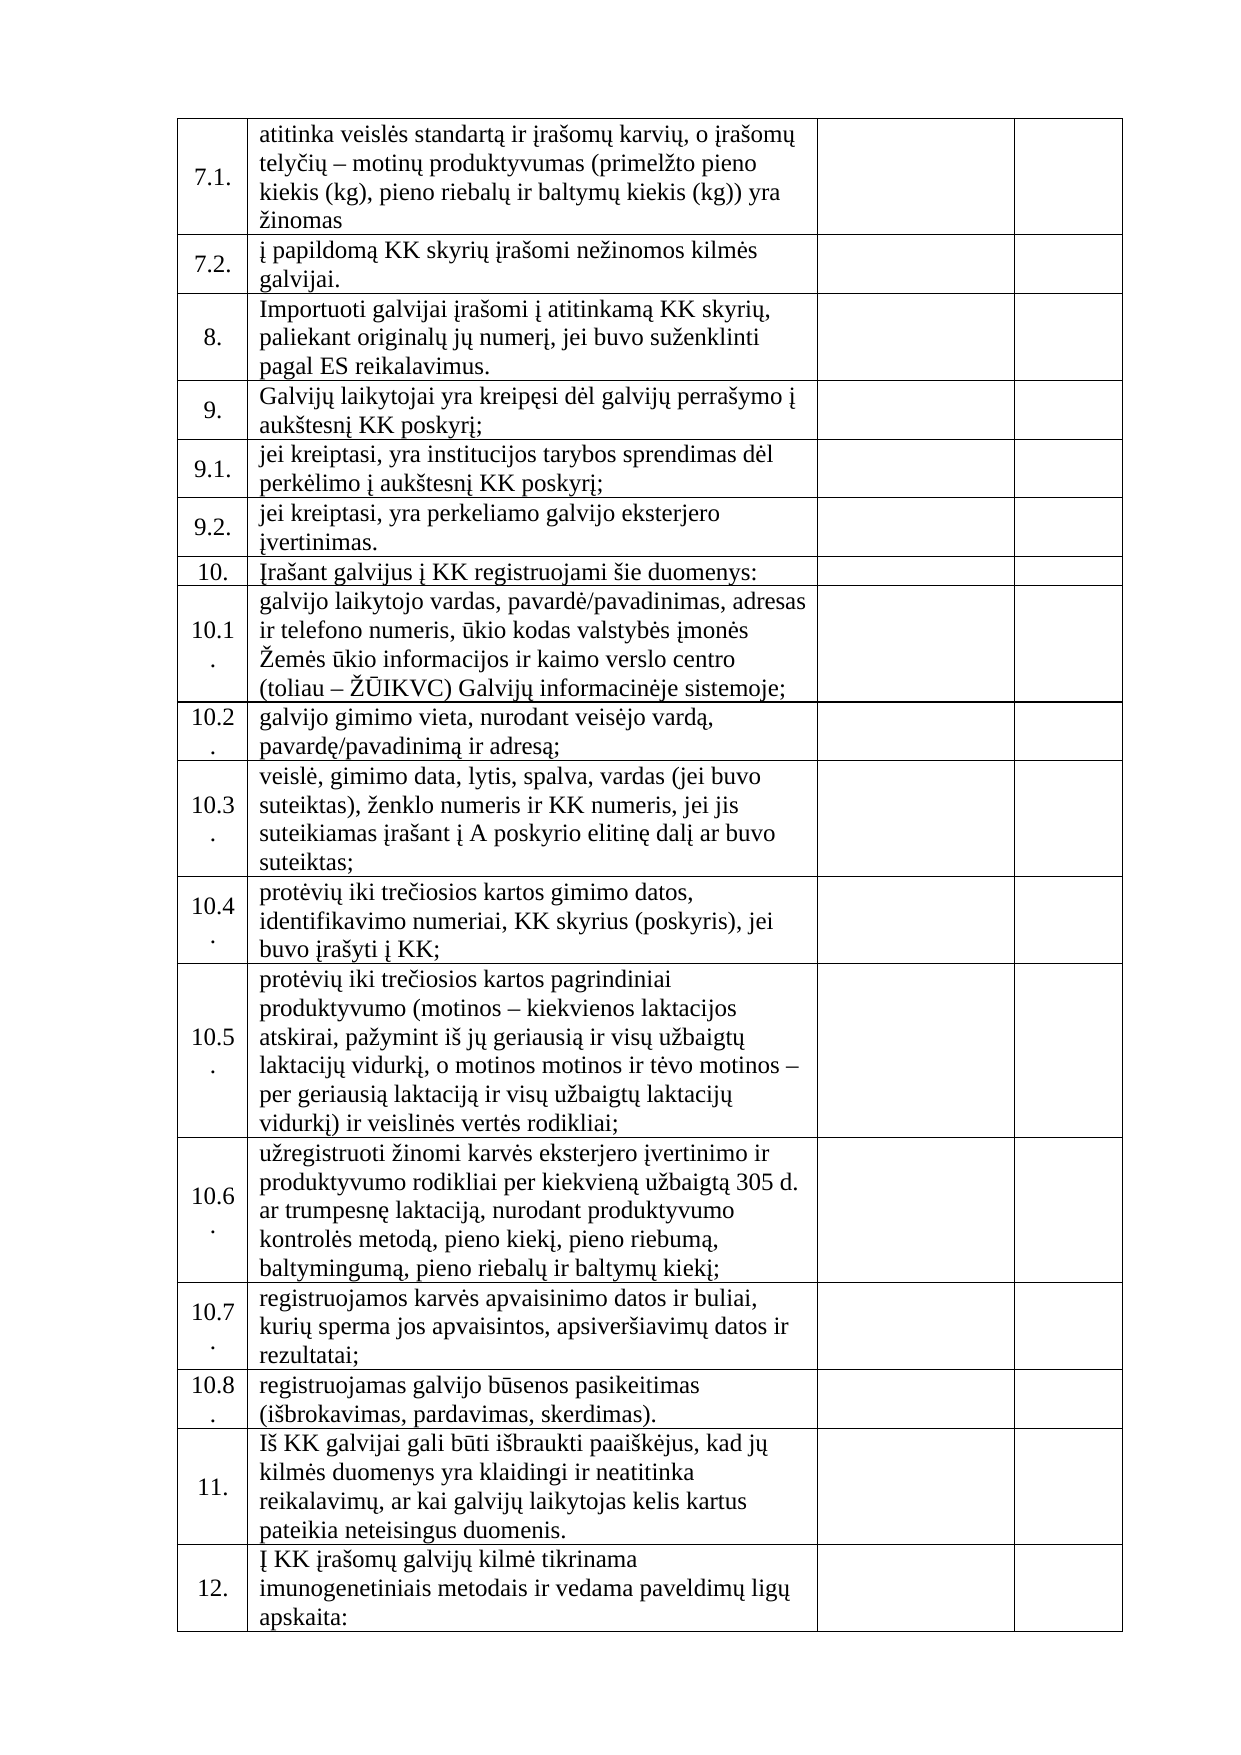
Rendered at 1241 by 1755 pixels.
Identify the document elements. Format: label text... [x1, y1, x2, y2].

table_cell [1015, 119, 1122, 234]
table_cell į papildomą KK skyrių įrašomi nežinomos kilmės galvijai. [248, 235, 817, 293]
table_cell 10.6. [178, 1138, 247, 1282]
table_cell [818, 964, 1014, 1137]
table_cell Galvijų laikytojai yra kreipęsi dėl galvijų perrašymo į aukštesnį KK poskyrį; [248, 381, 817, 438]
table_cell [1015, 964, 1122, 1137]
table_cell 12. [178, 1545, 247, 1631]
table_cell galvijo laikytojo vardas, pavardė/pavadinimas, adresas ir telefono numeris, ūkio kodas valstybės įmonės Žemės ūkio informacijos ir kaimo verslo centro (toliau – ŽŪIKVC) Galvijų informacinėje sistemoje; [248, 586, 817, 701]
table_cell 9.2. [178, 498, 247, 556]
table_cell [1015, 235, 1122, 293]
table_cell [818, 294, 1014, 380]
table_cell [818, 877, 1014, 963]
table_cell [1015, 1429, 1122, 1543]
table_cell 9. [178, 381, 247, 438]
table_cell atitinka veislės standartą ir įrašomų karvių, o įrašomų telyčių – motinų produktyvumas (primelžto pieno kiekis (kg), pieno riebalų ir baltymų kiekis (kg)) yra žinomas [248, 119, 817, 234]
table_cell [818, 586, 1014, 701]
table_cell [818, 557, 1014, 585]
table_cell Iš KK galvijai gali būti išbraukti paaiškėjus, kad jų kilmės duomenys yra klaidingi ir neatitinka reikalavimų, ar kai galvijų laikytojas kelis kartus pateikia neteisingus duomenis. [248, 1429, 817, 1543]
table_cell Į KK įrašomų galvijų kilmė tikrinama imunogenetiniais metodais ir vedama paveldimų ligų apskaita: [248, 1545, 817, 1631]
table_cell [818, 235, 1014, 293]
table_cell [1015, 1545, 1122, 1631]
table_cell [1015, 1370, 1122, 1427]
table_cell 7.2. [178, 235, 247, 293]
table_cell [1015, 703, 1122, 760]
table_cell 7.1. [178, 119, 247, 234]
table_cell [1015, 557, 1122, 585]
table_cell [1015, 761, 1122, 876]
table_cell 10.4. [178, 877, 247, 963]
table_cell [818, 440, 1014, 497]
table_cell [818, 1429, 1014, 1543]
table_cell 9.1. [178, 440, 247, 497]
table_cell Importuoti galvijai įrašomi į atitinkamą KK skyrių, paliekant originalų jų numerį, jei buvo suženklinti pagal ES reikalavimus. [248, 294, 817, 380]
table_cell 10. [178, 557, 247, 585]
table_cell 11. [178, 1429, 247, 1543]
table_cell Įrašant galvijus į KK registruojami šie duomenys: [248, 557, 817, 585]
table_cell 10.5. [178, 964, 247, 1137]
table_cell galvijo gimimo vieta, nurodant veisėjo vardą, pavardę/pavadinimą ir adresą; [248, 703, 817, 760]
table_cell 10.3. [178, 761, 247, 876]
table_cell [818, 1283, 1014, 1369]
table_cell protėvių iki trečiosios kartos gimimo datos, identifikavimo numeriai, KK skyrius (poskyris), jei buvo įrašyti į KK; [248, 877, 817, 963]
table_cell [1015, 1138, 1122, 1282]
table_cell [818, 703, 1014, 760]
table_cell registruojamas galvijo būsenos pasikeitimas (išbrokavimas, pardavimas, skerdimas). [248, 1370, 817, 1427]
table_cell protėvių iki trečiosios kartos pagrindiniai produktyvumo (motinos – kiekvienos laktacijos atskirai, pažymint iš jų geriausią ir visų užbaigtų laktacijų vidurkį, o motinos motinos ir tėvo motinos – per geriausią laktaciją ir visų užbaigtų laktacijų vidurkį) ir veislinės vertės rodikliai; [248, 964, 817, 1137]
table_cell [1015, 586, 1122, 701]
table_cell veislė, gimimo data, lytis, spalva, vardas (jei buvo suteiktas), ženklo numeris ir KK numeris, jei jis suteikiamas įrašant į A poskyrio elitinę dalį ar buvo suteiktas; [248, 761, 817, 876]
table_cell [818, 1370, 1014, 1427]
table_cell [1015, 877, 1122, 963]
table_cell 10.7. [178, 1283, 247, 1369]
table_cell jei kreiptasi, yra perkeliamo galvijo eksterjero įvertinimas. [248, 498, 817, 556]
table_cell [1015, 440, 1122, 497]
table_cell [1015, 498, 1122, 556]
table_cell [818, 761, 1014, 876]
table_cell [818, 381, 1014, 438]
table_cell [1015, 381, 1122, 438]
table_cell 10.2. [178, 703, 247, 760]
table_cell 10.8. [178, 1370, 247, 1427]
table_cell [818, 498, 1014, 556]
table_cell registruojamos karvės apvaisinimo datos ir buliai, kurių sperma jos apvaisintos, apsiveršiavimų datos ir rezultatai; [248, 1283, 817, 1369]
table_cell jei kreiptasi, yra institucijos tarybos sprendimas dėl perkėlimo į aukštesnį KK poskyrį; [248, 440, 817, 497]
table_cell [818, 1545, 1014, 1631]
table_cell 10.1. [178, 586, 247, 701]
table_cell 8. [178, 294, 247, 380]
table_cell [1015, 294, 1122, 380]
table_cell [818, 1138, 1014, 1282]
table_cell [818, 119, 1014, 234]
table_cell užregistruoti žinomi karvės eksterjero įvertinimo ir produktyvumo rodikliai per kiekvieną užbaigtą 305 d. ar trumpesnę laktaciją, nurodant produktyvumo kontrolės metodą, pieno kiekį, pieno riebumą, baltymingumą, pieno riebalų ir baltymų kiekį; [248, 1138, 817, 1282]
table_cell [1015, 1283, 1122, 1369]
